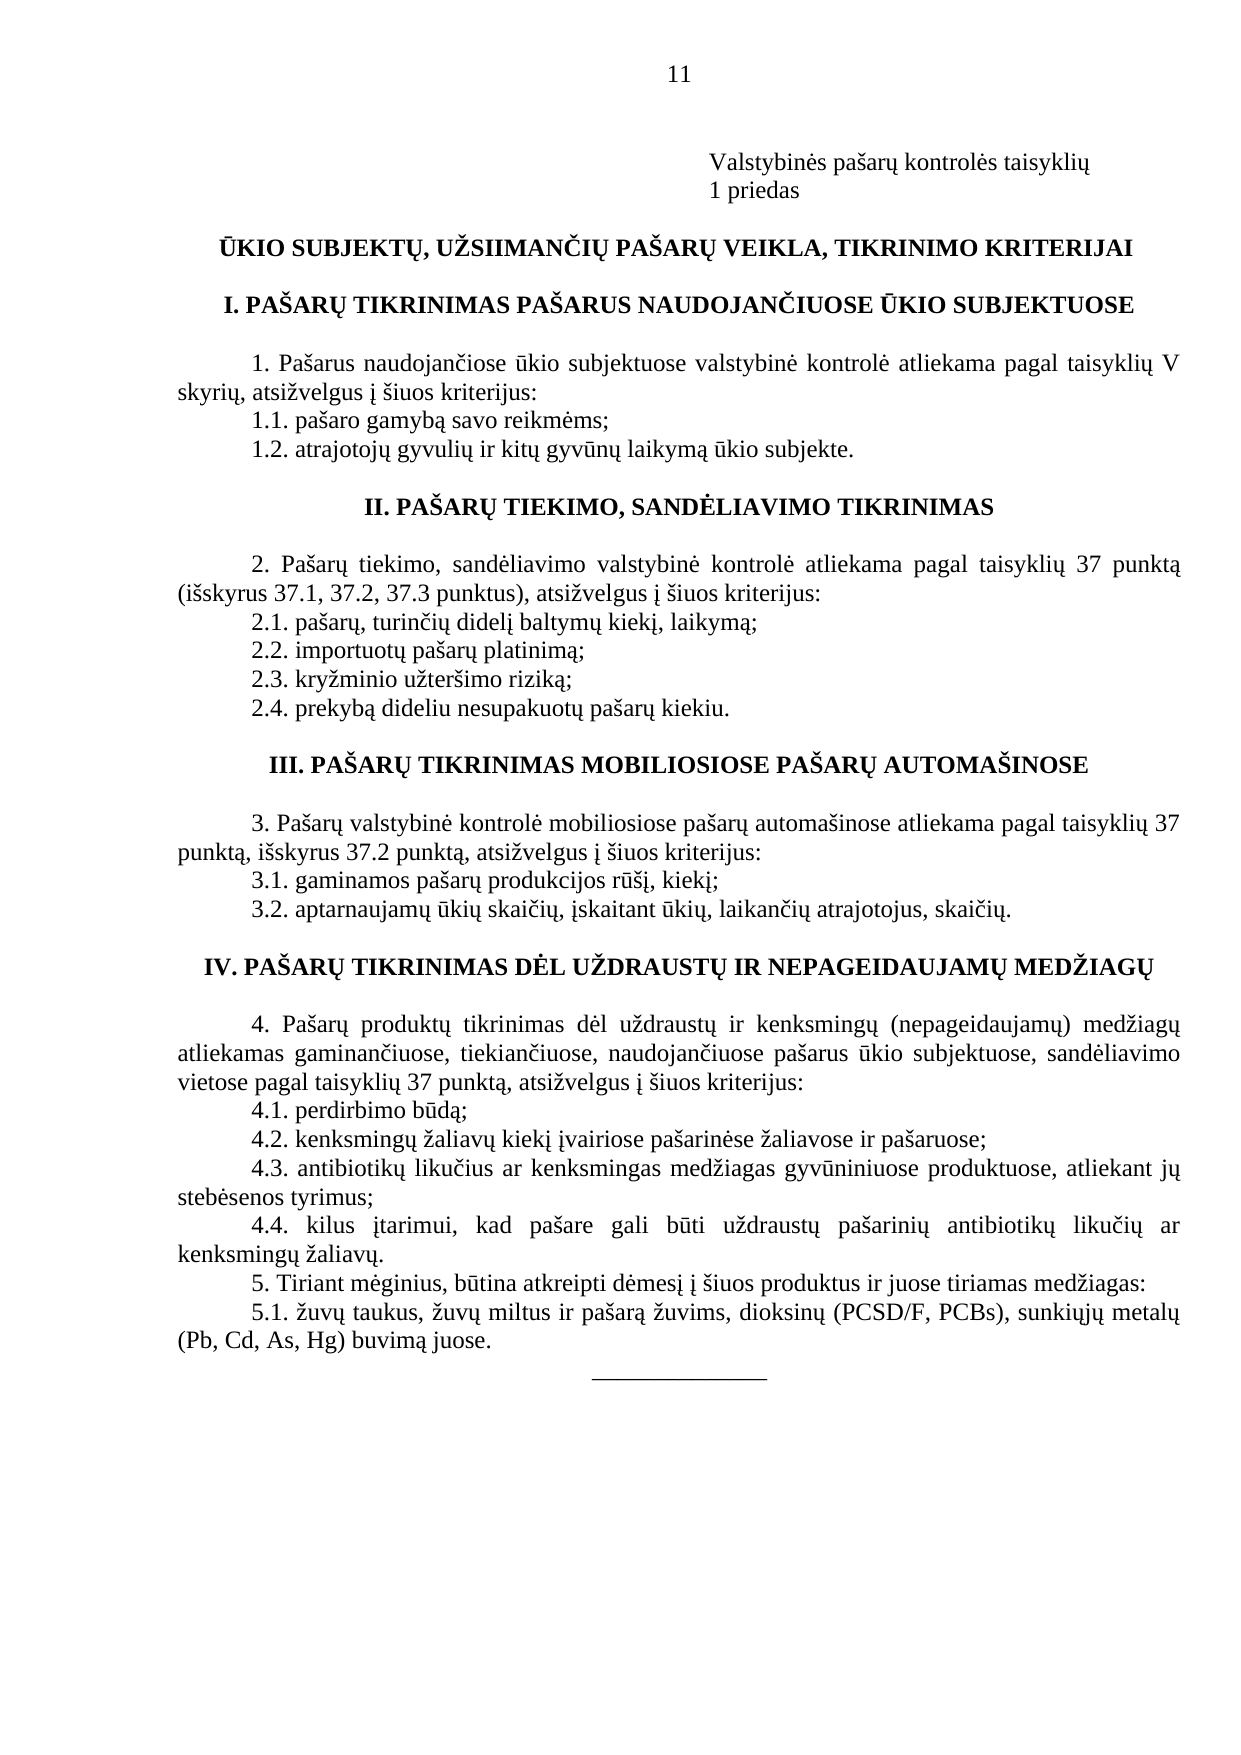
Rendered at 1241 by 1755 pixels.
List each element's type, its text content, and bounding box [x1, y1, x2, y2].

text 4.2. kenksmingų žaliavų kiekį įvairiose pašarinėse žaliavose ir pašaruose; [177, 1124, 1181, 1153]
text 2.3. kryžminio užteršimo riziką; [177, 664, 1181, 693]
text ______________ [177, 1354, 1181, 1383]
text 3.1. gaminamos pašarų produkcijos rūšį, kiekį; [177, 866, 1181, 894]
text 2. Pašarų tiekimo, sandėliavimo valstybinė kontrolė atliekama pagal taisyklių 37 punktą (išskyrus 37.1, 37.2, 37.3 punktus), atsižvelgus į šiuos kriterijus: [177, 549, 1181, 607]
text 5.1. žuvų taukus, žuvų miltus ir pašarą žuvims, dioksinų (PCSD/F, PCBs), sunkiųjų metalų (Pb, Cd, As, Hg) buvimą juose. [177, 1297, 1181, 1354]
text 1.2. atrajotojų gyvulių ir kitų gyvūnų laikymą ūkio subjekte. [177, 434, 1181, 463]
text 2.2. importuotų pašarų platinimą; [177, 636, 1181, 664]
text I. PAŠARŲ TIKRINIMAS PAŠARUS NAUDOJANČIUOSE ŪKIO SUBJEKTUOSE [177, 291, 1181, 319]
text II. PAŠARŲ TIEKIMO, SANDĖLIAVIMO TIKRINIMAS [177, 492, 1181, 521]
text 1 priedas [177, 176, 1181, 204]
text 3. Pašarų valstybinė kontrolė mobiliosiose pašarų automašinose atliekama pagal taisyklių 37 punktą, išskyrus 37.2 punktą, atsižvelgus į šiuos kriterijus: [177, 808, 1181, 866]
text 4.3. antibiotikų likučius ar kenksmingas medžiagas gyvūniniuose produktuose, atliekant jų stebėsenos tyrimus; [177, 1153, 1181, 1211]
text 3.2. aptarnaujamų ūkių skaičių, įskaitant ūkių, laikančių atrajotojus, skaičių. [177, 894, 1181, 923]
text 4.1. perdirbimo būdą; [177, 1096, 1181, 1124]
text 2.1. pašarų, turinčių didelį baltymų kiekį, laikymą; [177, 607, 1181, 636]
text IV. PAŠARŲ TIKRINIMAS DĖL UŽDRAUSTŲ IR NEPAGEIDAUJAMŲ MEDŽIAGŲ [177, 952, 1181, 981]
text 5. Tiriant mėginius, būtina atkreipti dėmesį į šiuos produktus ir juose tiriamas medžiagas: [177, 1268, 1181, 1297]
text ŪKIO SUBJEKTŲ, UŽSIIMANČIŲ PAŠARŲ VEIKLA, TIKRINIMO KRITERIJAI [177, 233, 1181, 262]
text III. PAŠARŲ TIKRINIMAS MOBILIOSIOSE PAŠARŲ AUTOMAŠINOSE [177, 751, 1181, 779]
text Valstybinės pašarų kontrolės taisyklių [177, 147, 1181, 176]
text 2.4. prekybą dideliu nesupakuotų pašarų kiekiu. [177, 693, 1181, 722]
text 4. Pašarų produktų tikrinimas dėl uždraustų ir kenksmingų (nepageidaujamų) medžiagų atliekamas gaminančiuose, tiekiančiuose, naudojančiuose pašarus ūkio subjektuose, sandėliavimo vietose pagal taisyklių 37 punktą, atsižvelgus į šiuos kriterijus: [177, 1009, 1181, 1096]
text 1.1. pašaro gamybą savo reikmėms; [177, 406, 1181, 434]
text 4.4. kilus įtarimui, kad pašare gali būti uždraustų pašarinių antibiotikų likučių ar kenksmingų žaliavų. [177, 1211, 1181, 1268]
text 1. Pašarus naudojančiose ūkio subjektuose valstybinė kontrolė atliekama pagal taisyklių V skyrių, atsižvelgus į šiuos kriterijus: [177, 348, 1181, 406]
